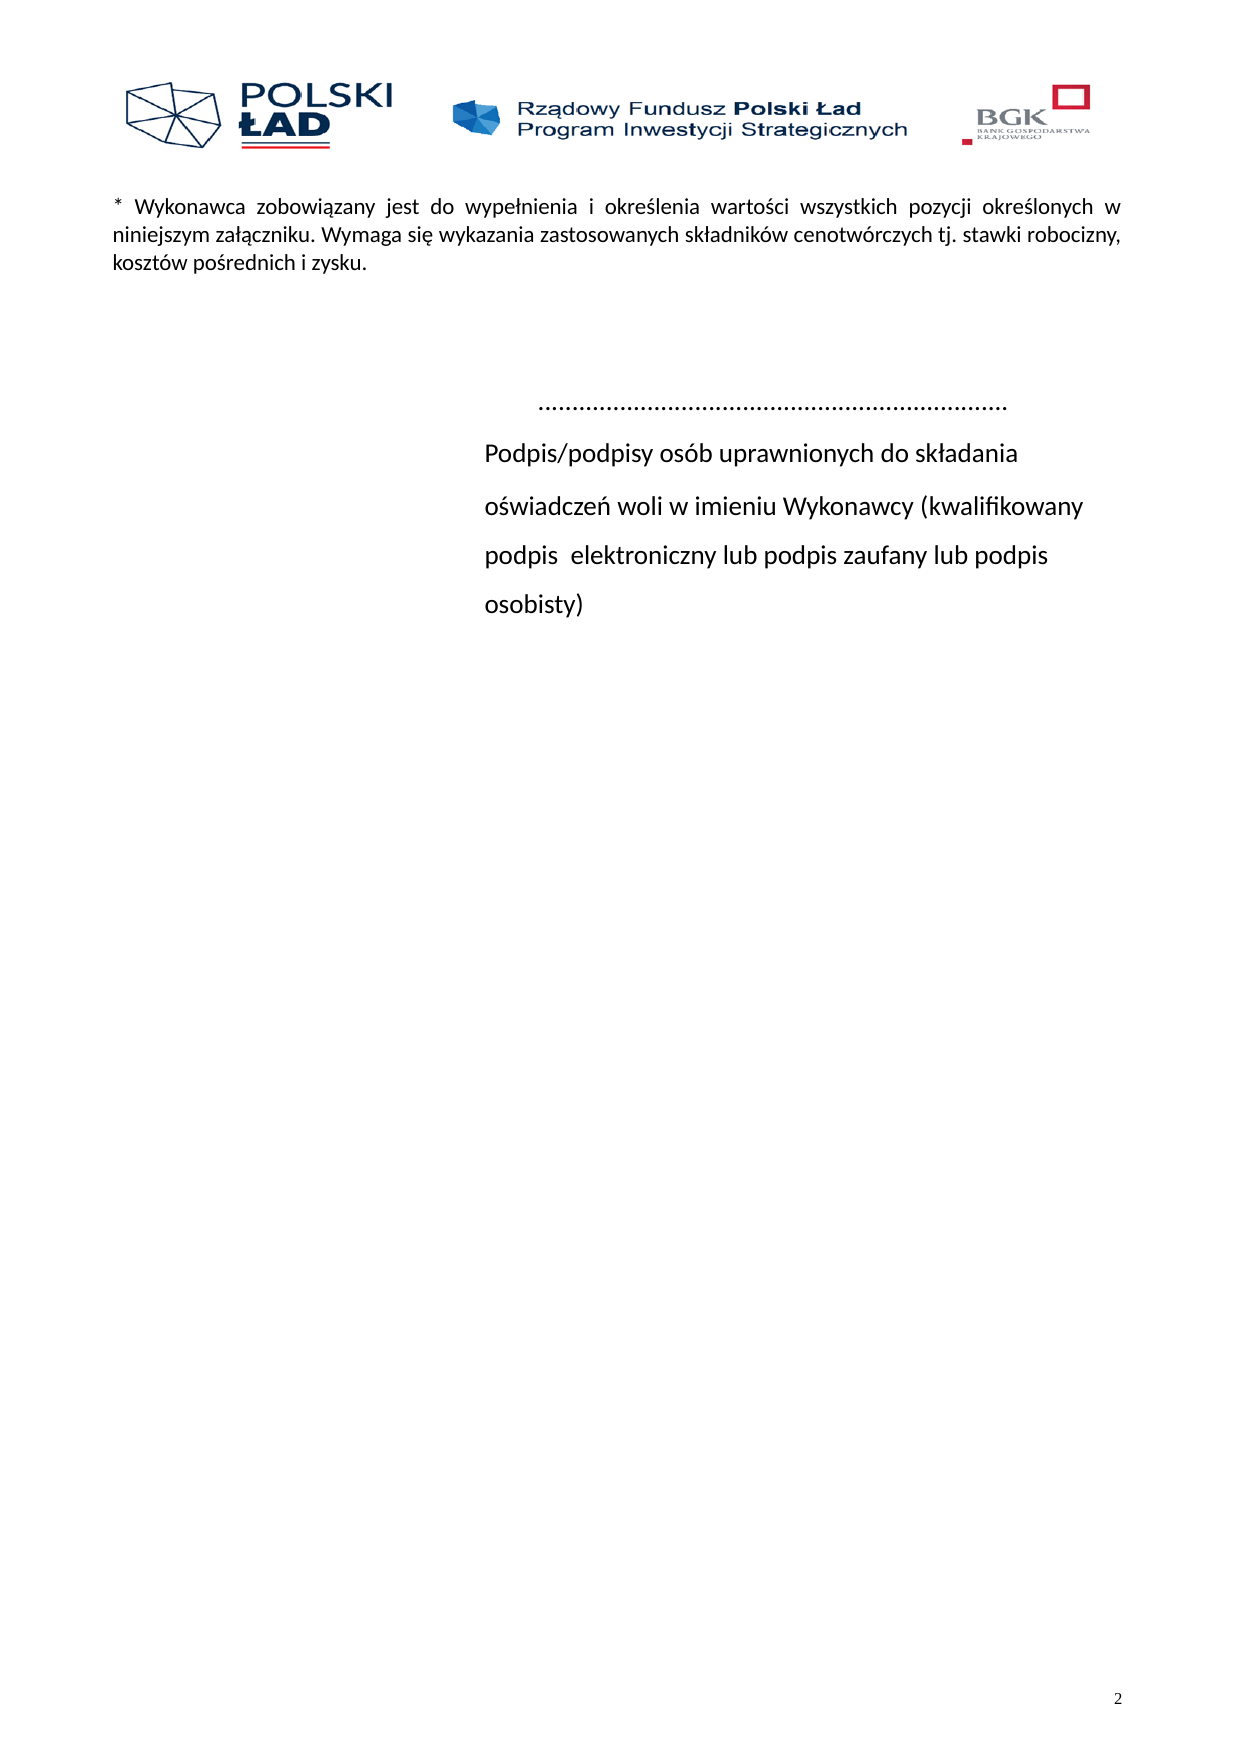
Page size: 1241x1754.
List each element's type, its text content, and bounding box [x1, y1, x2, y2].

text Podpis/podpisy osób uprawnionych do składania [118, 436, 1122, 469]
text * Wykonawca zobowiązany jest do wypełnienia i określenia wartości wszystkich pozycji określonych w niniejszym załączniku. Wymaga się wykazania zastosowanych składników cenotwórczych tj. stawki robocizny, kosztów pośrednich i zysku. [112, 192, 1122, 276]
text oświadczeń woli w imieniu Wykonawcy (kwalifikowany podpis elektroniczny lub podpis zaufany lub podpis osobisty) [484, 489, 1122, 621]
text ..................................................................... [537, 384, 1122, 417]
picture [118, 73, 1106, 163]
